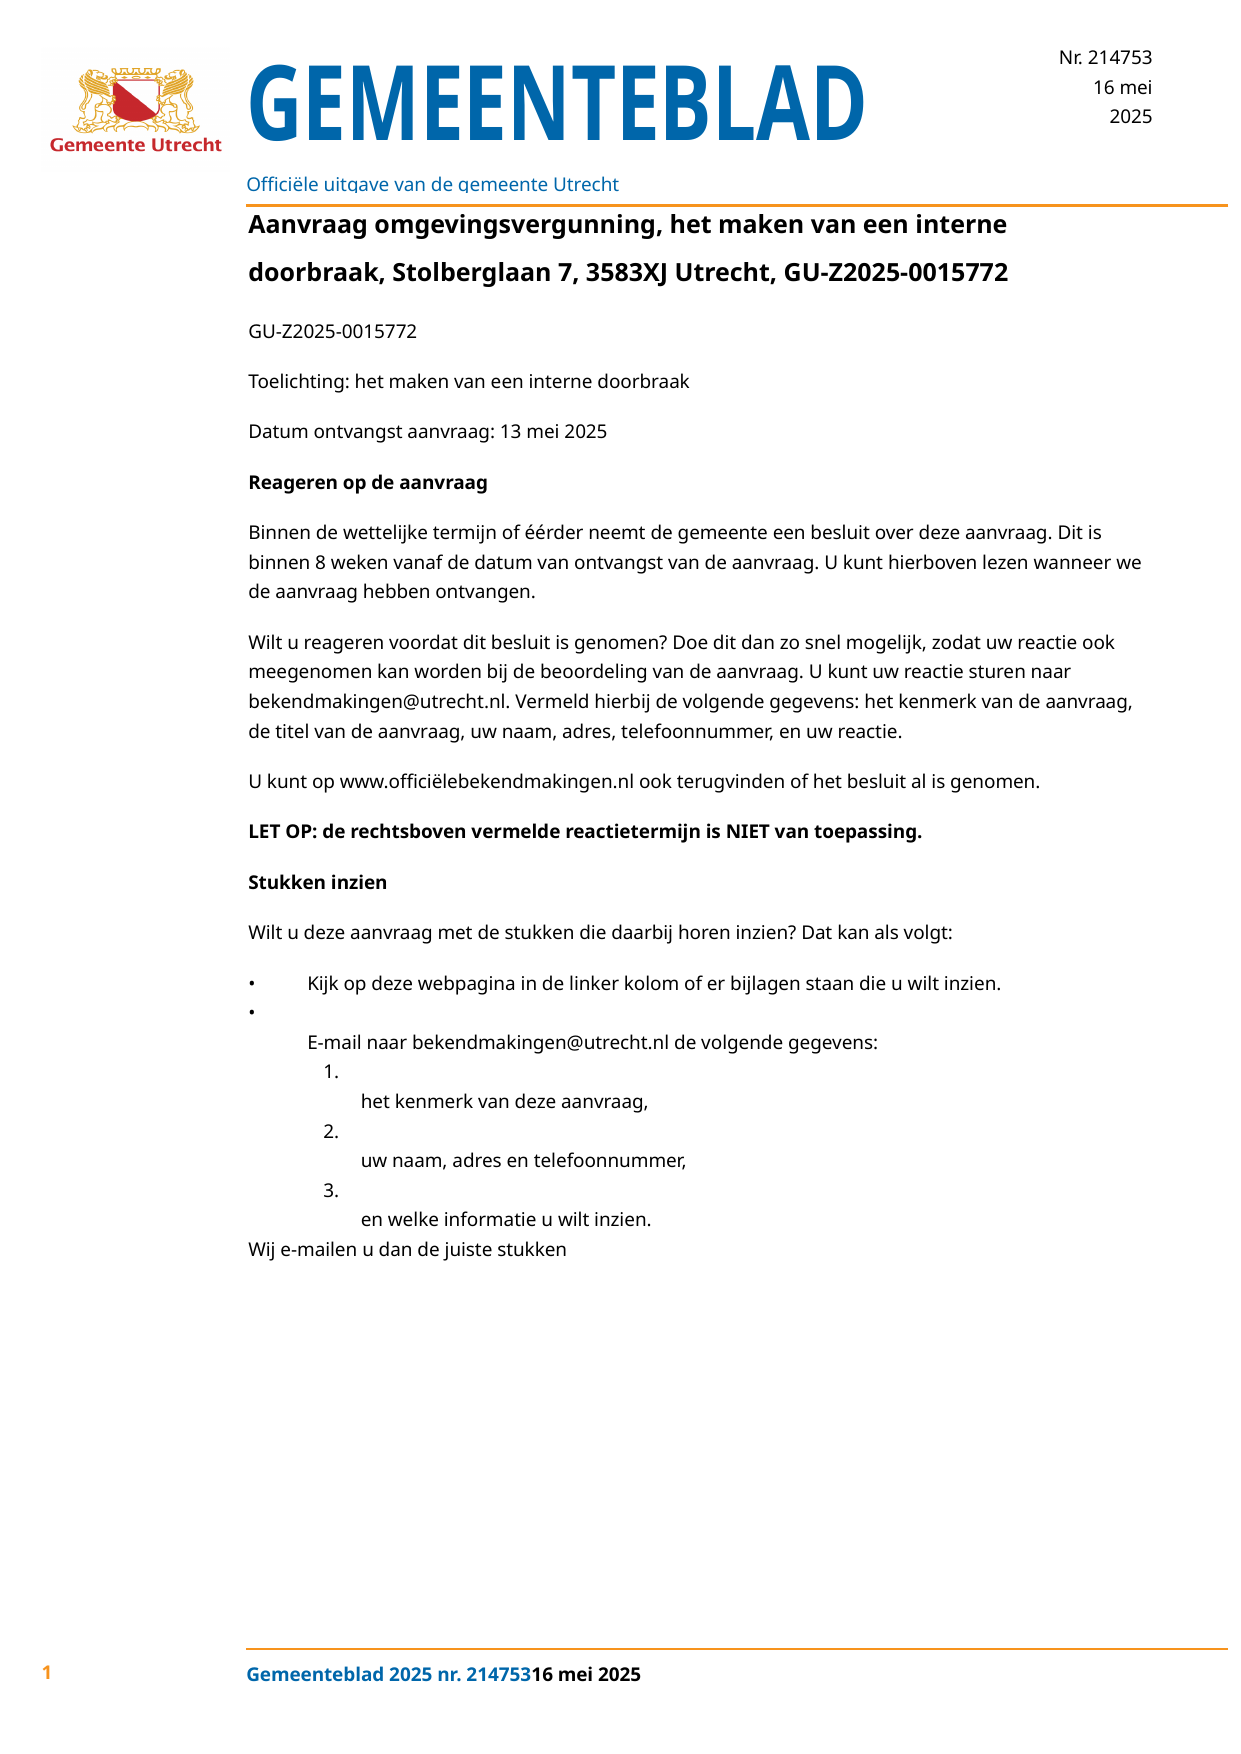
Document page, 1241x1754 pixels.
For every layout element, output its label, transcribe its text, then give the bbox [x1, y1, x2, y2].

list E-mail naar bekendmakingen@utrecht.nl de volgende gegevens: [248, 1029, 1152, 1055]
text Stukken inzien [248, 869, 1152, 895]
text Aanvraag omgevingsvergunning, het maken van een interne doorbraak, Stolberglaan 7, 3583XJ Utrecht, GU-Z2025-0015772 [248, 207, 1152, 288]
text Binnen de wettelijke termijn of éérder neemt de gemeente een besluit over deze aanvraag. Dit is binnen 8 weken vanaf de datum van ontvangst van de aanvraag. U kunt hierboven lezen wanneer we de aanvraag hebben ontvangen. [248, 519, 1152, 604]
text Datum ontvangst aanvraag: 13 mei 2025 [248, 419, 1152, 444]
text Toelichting: het maken van een interne doorbraak [248, 368, 1152, 394]
list en welke informatie u wilt inzien. [323, 1207, 1152, 1232]
text GU-Z2025-0015772 [248, 318, 1152, 344]
text Wilt u reageren voordat dit besluit is genomen? Doe dit dan zo snel mogelijk, zodat uw reactie ook meegenomen kan worden bij de beoordeling van de aanvraag. U kunt uw reactie sturen naar bekendmakingen@utrecht.nl. Vermeld hierbij de volgende gegevens: het kenmerk van de aanvraag, de titel van de aanvraag, uw naam, adres, telefoonnummer, en uw reactie. [248, 629, 1152, 744]
text LET OP: de rechtsboven vermelde reactietermijn is NIET van toepassing. [248, 819, 1152, 844]
list het kenmerk van deze aanvraag, [323, 1088, 1152, 1114]
text U kunt op www.officiëlebekendmakingen.nl ook terugvinden of het besluit al is genomen. [248, 768, 1152, 794]
list Kijk op deze webpagina in de linker kolom of er bijlagen staan die u wilt inzien. [248, 970, 1152, 996]
text Wilt u deze aanvraag met de stukken die daarbij horen inzien? Dat kan als volgt: [248, 919, 1152, 945]
list uw naam, adres en telefoonnummer, [323, 1147, 1152, 1173]
picture [41, 47, 231, 172]
text Reageren op de aanvraag [248, 469, 1152, 495]
text Wij e-mailen u dan de juiste stukken [248, 1236, 1152, 1262]
